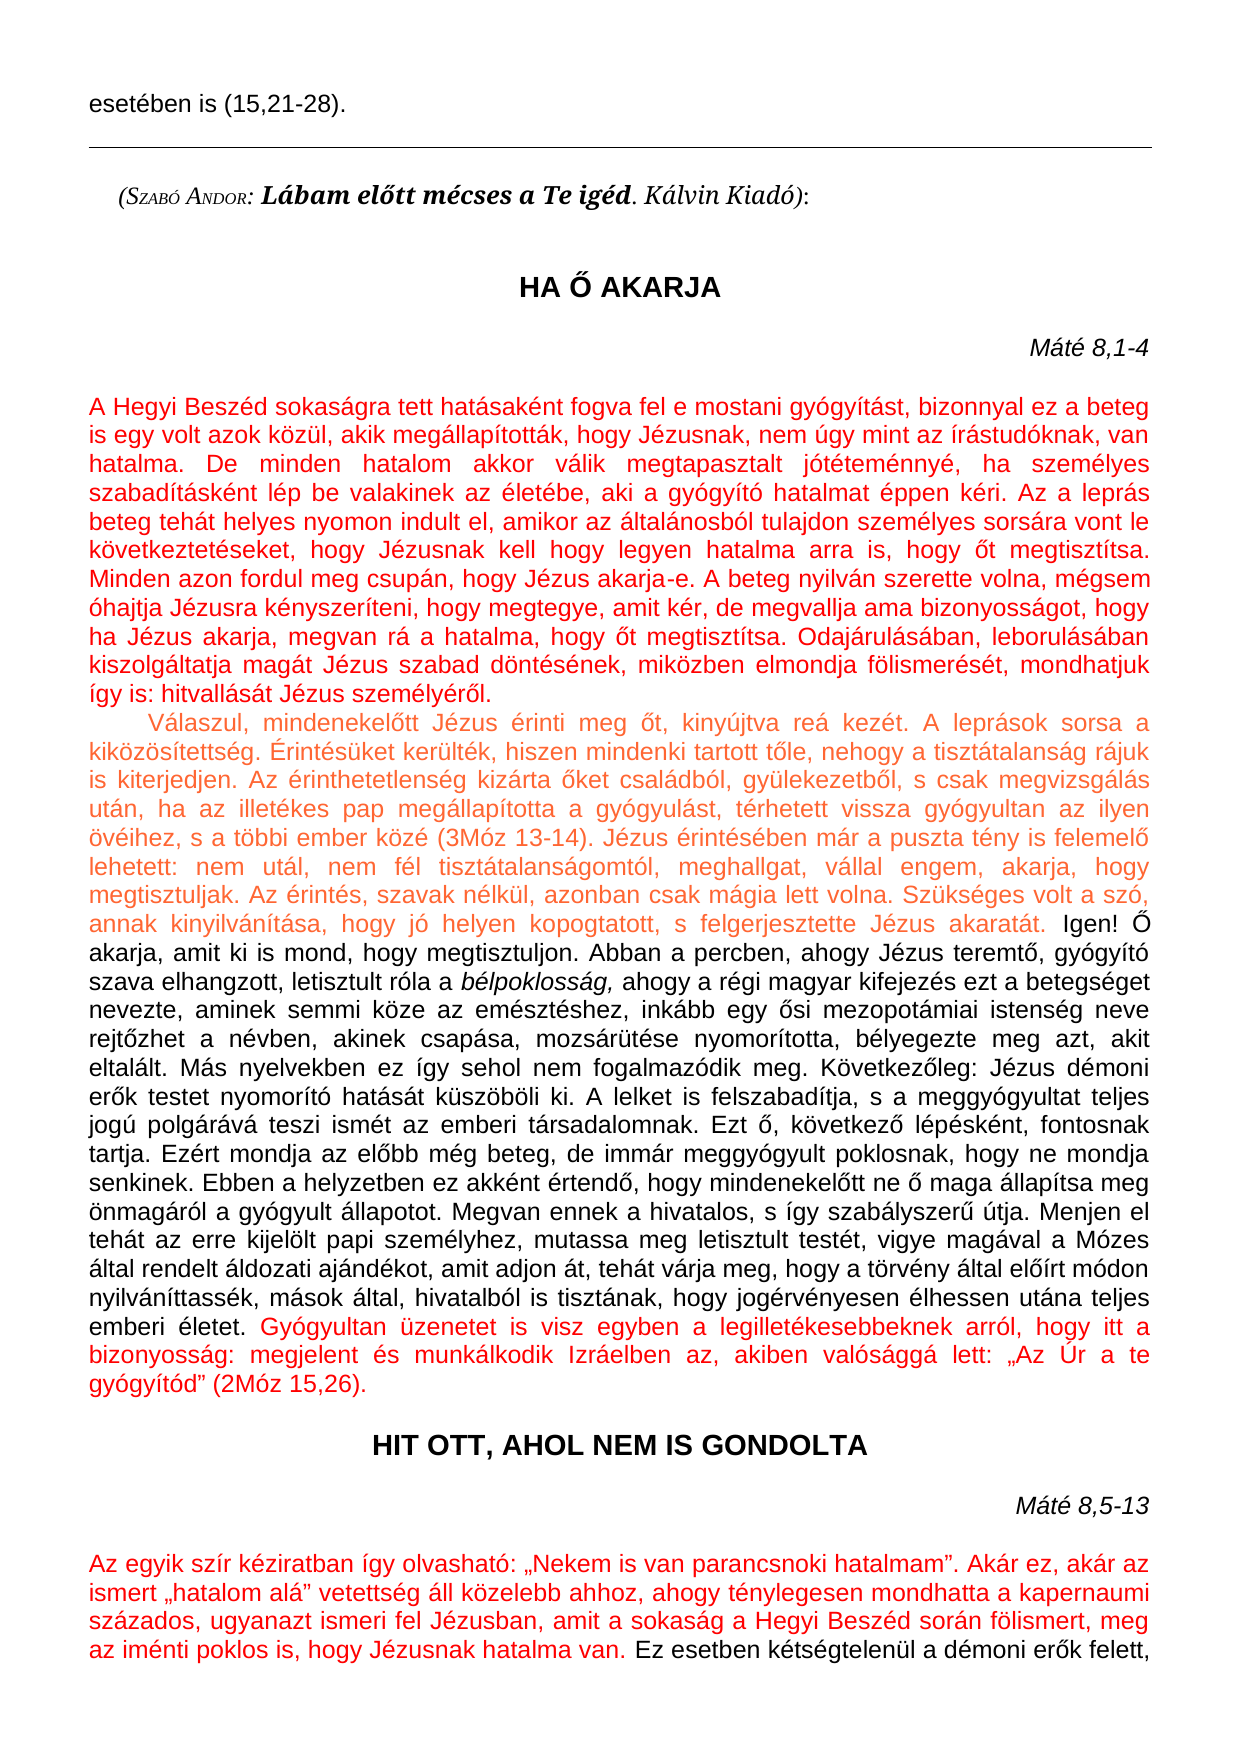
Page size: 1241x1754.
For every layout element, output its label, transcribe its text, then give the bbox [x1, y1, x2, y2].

text Máté 8,5-13 [88, 1491, 1152, 1519]
text esetében is (15,21-28). [88, 88, 1152, 117]
text (Szabó Andor: Lábam előtt mécses a Te igéd. Kálvin Kiadó): [88, 148, 1152, 241]
text HIT OTT, AHOL NEM IS GONDOLTA [88, 1427, 1152, 1461]
text Máté 8,1-4 [88, 333, 1152, 362]
text HA Ő AKARJA [88, 270, 1152, 304]
text Válaszul, mindenekelőtt Jézus érinti meg őt, kinyújtva reá kezét. A leprások sorsa a kiközösítettség. Érintésüket kerülték, hiszen mindenki tartott tőle, nehogy a tisztátalanság rájuk is kiterjedjen. Az érinthetetlenség kizárta őket családból, gyülekezetből, s csak megvizsgálás után, ha az illetékes pap megállapította a gyógyulást, térhetett vissza gyógyultan az ilyen övéihez, s a többi ember közé (3Móz 13-14). Jézus érintésében már a puszta tény is felemelő lehetett: nem utál, nem fél tisztátalanságomtól, meghallgat, vállal engem, akarja, hogy megtisztuljak. Az érintés, szavak nélkül, azonban csak mágia lett volna. Szükséges volt a szó, annak kinyilvánítása, hogy jó helyen kopogtatott, s felgerjesztette Jézus akaratát. Igen! Ő akarja, amit ki is mond, hogy megtisztuljon. Abban a percben, ahogy Jézus teremtő, gyógyító szava elhangzott, letisztult róla a bélpoklosság, ahogy a régi magyar kifejezés ezt a betegséget nevezte, aminek semmi köze az emésztéshez, inkább egy ősi mezopotámiai istenség neve rejtőzhet a névben, akinek csapása, mozsárütése nyomorította, bélyegezte meg azt, akit eltalált. Más nyelvekben ez így sehol nem fogalmazódik meg. Következőleg: Jézus démoni erők testet nyomorító hatását küszöböli ki. A lelket is felszabadítja, s a meggyógyultat teljes jogú polgárává teszi ismét az emberi társadalomnak. Ezt ő, következő lépésként, fontosnak tartja. Ezért mondja az előbb még beteg, de immár meggyógyult poklosnak, hogy ne mondja senkinek. Ebben a helyzetben ez akként értendő, hogy mindenekelőtt ne ő maga állapítsa meg önmagáról a gyógyult állapotot. Megvan ennek a hivatalos, s így szabályszerű útja. Menjen el tehát az erre kijelölt papi személyhez, mutassa meg letisztult testét, vigye magával a Mózes által rendelt áldozati ajándékot, amit adjon át, tehát várja meg, hogy a törvény által előírt módon nyilváníttassék, mások által, hivatalból is tisztának, hogy jogérvényesen élhessen utána teljes emberi életet. Gyógyultan üzenetet is visz egyben a legilletékesebbeknek arról, hogy itt a bizonyosság: megjelent és munkálkodik Izráelben az, akiben valósággá lett: „Az Úr a te gyógyítód” (2Móz 15,26). [88, 708, 1152, 1398]
text A Hegyi Beszéd sokaságra tett hatásaként fogva fel e mostani gyógyítást, bizonnyal ez a beteg is egy volt azok közül, akik megállapították, hogy Jézusnak, nem úgy mint az írástudóknak, van hatalma. De minden hatalom akkor válik megtapasztalt jótéteménnyé, ha személyes szabadításként lép be valakinek az életébe, aki a gyógyító hatalmat éppen kéri. Az a leprás beteg tehát helyes nyomon indult el, amikor az általánosból tulajdon személyes sorsára vont le következtetéseket, hogy Jézusnak kell hogy legyen hatalma arra is, hogy őt megtisztítsa. Minden azon fordul meg csupán, hogy Jézus akarja‑e. A beteg nyilván szerette volna, mégsem óhajtja Jézusra kényszeríteni, hogy megtegye, amit kér, de megvallja ama bizonyosságot, hogy ha Jézus akarja, megvan rá a hatalma, hogy őt megtisztítsa. Odajárulásában, leborulásában kiszolgáltatja magát Jézus szabad döntésének, miközben elmondja fölismerését, mondhatjuk így is: hitvallását Jézus személyéről. [88, 392, 1152, 708]
text Az egyik szír kéziratban így olvasható: „Nekem is van parancsnoki hatalmam”. Akár ez, akár az ismert „hatalom alá” vetettség áll közelebb ahhoz, ahogy ténylegesen mondhatta a kapernaumi százados, ugyanazt ismeri fel Jézusban, amit a sokaság a Hegyi Beszéd során fölismert, meg az iménti poklos is, hogy Jézusnak hatalma van. Ez esetben kétségtelenül a démoni erők felett, [88, 1549, 1152, 1664]
